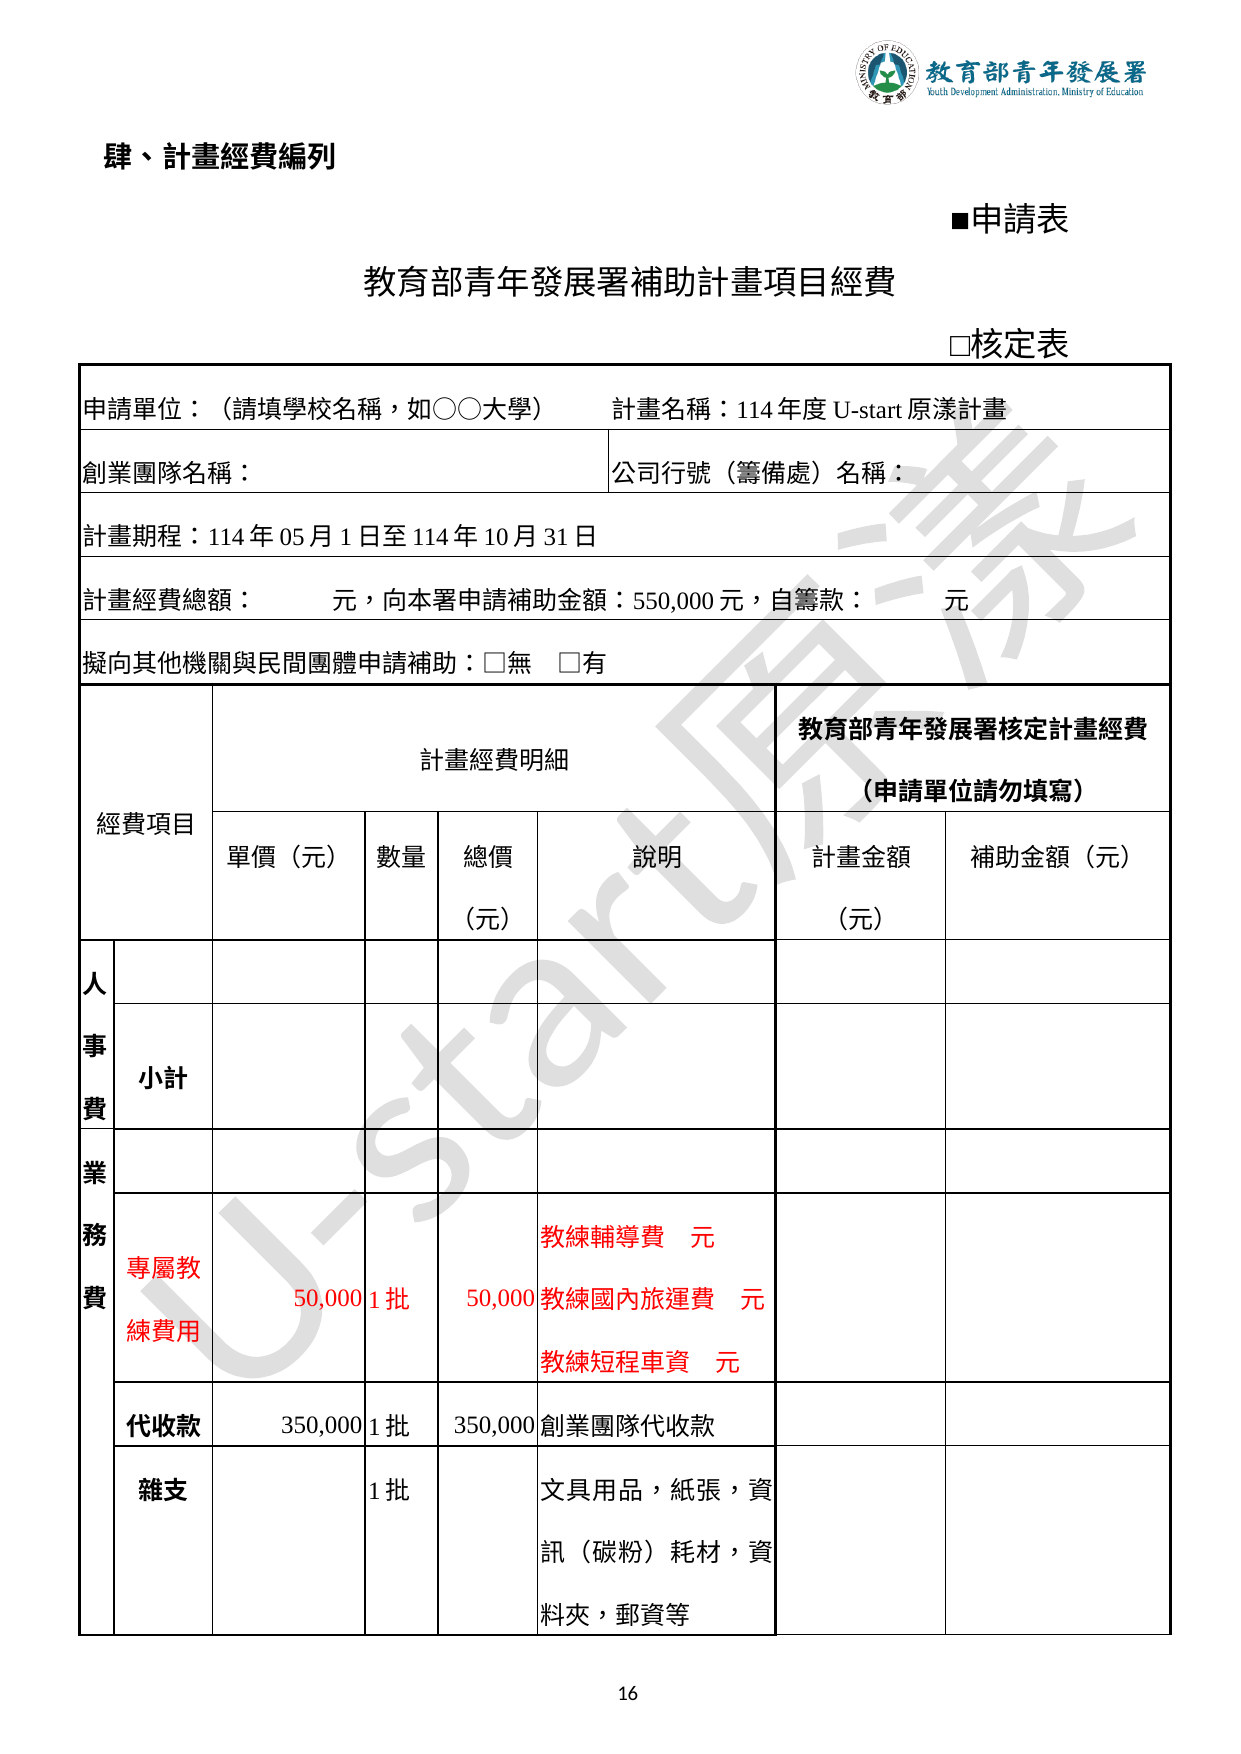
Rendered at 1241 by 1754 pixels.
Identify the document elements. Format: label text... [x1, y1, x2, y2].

table_cell 專屬教練費用 [115, 1194, 212, 1381]
table_cell [80, 238, 84, 300]
table_cell [837, 523, 887, 550]
table_cell [366, 1159, 437, 1192]
table_cell [963, 430, 1012, 470]
table_cell 人事費 [81, 941, 113, 1128]
table_cell 輔導業師(參與諮詢專家/專屬教練) [1030, 557, 1085, 619]
table_cell [376, 1130, 437, 1155]
table_cell [366, 1004, 437, 1128]
table_cell [538, 1004, 556, 1028]
table_cell [966, 620, 1169, 683]
table_cell 教育部青年發展署核定計畫經費 （申請單位請勿填寫） [777, 686, 860, 763]
table_cell 小計 [115, 1004, 212, 1128]
table_cell 50,000 [213, 1194, 364, 1381]
table_cell [512, 981, 537, 1003]
table_cell [213, 941, 364, 1003]
table_cell [547, 1007, 591, 1066]
table_cell [888, 493, 930, 524]
table_cell 教育部青年發展署核定計畫經費 （申請單位請勿填寫） [777, 686, 807, 716]
table_cell [213, 1447, 364, 1634]
table_cell 總價（元） [439, 812, 537, 939]
table_cell 輔導業師(參與諮詢專家/專屬教練) [970, 565, 1029, 619]
table_cell 申請單位：（請填學校名稱，如○○大學） [81, 366, 608, 428]
table_cell 文具用品，紙張，資訊（碳粉）耗材，資料夾，郵資等 [538, 1447, 774, 1634]
table_cell [213, 1004, 364, 1128]
table_cell [538, 1130, 774, 1192]
table_cell [439, 1160, 451, 1192]
table_cell [538, 1004, 774, 1128]
table_cell [80, 300, 84, 363]
table_cell [682, 686, 774, 811]
table_cell [1052, 493, 1169, 556]
table_cell [115, 941, 212, 1003]
table_cell 代收款 [115, 1383, 212, 1445]
table_cell 計畫經費明細 [213, 686, 735, 811]
table_cell 計畫名稱：114年度U-start原漾計畫 [608, 366, 1169, 428]
table_cell [724, 620, 821, 683]
table_cell 創業團隊名稱： [81, 430, 608, 492]
table_cell 經費項目 [81, 686, 212, 939]
table_cell 計畫經費總額： 元，向本署申請補助金額：550,000元，自籌款： 元 [985, 592, 1013, 619]
table_cell [439, 1130, 537, 1192]
table_cell 參與諮詢 團隊成員 [888, 430, 1059, 492]
table_cell [946, 1130, 1169, 1192]
table_cell [115, 1130, 212, 1192]
table_cell 公司行號（籌備處）名稱： [609, 430, 957, 492]
table_cell 1批 [366, 1447, 437, 1634]
table_cell 350,000 [213, 1383, 364, 1445]
table_cell [439, 1085, 482, 1128]
table_cell 業 務 費 [81, 1129, 113, 1634]
table_cell [439, 1004, 537, 1117]
table_cell 1批 [366, 1383, 437, 1445]
table_cell 輔導業師(參與諮詢專家/專屬教練) [970, 557, 1007, 582]
text 肆、計畫經費編列 [103, 113, 1152, 175]
table_cell [366, 941, 437, 1003]
table_cell 參與諮詢 團隊成員 [1066, 479, 1085, 492]
table_cell [538, 981, 564, 1003]
table_cell 50,000 [439, 1194, 537, 1381]
table_cell [825, 620, 965, 683]
table_header [504, 175, 710, 238]
table_header [84, 175, 380, 238]
table_cell [950, 493, 1066, 556]
table_cell [915, 493, 1040, 556]
table_cell [530, 1119, 537, 1128]
table_header [80, 175, 84, 238]
table_cell [777, 1130, 945, 1192]
table_cell [1000, 620, 1028, 660]
table_cell [944, 620, 988, 683]
table_cell 教練輔導費 元 教練國內旅運費 元 教練短程車資 元 [538, 1194, 774, 1381]
table_cell 計畫經費總額： 元，向本署申請補助金額：550,000元，自籌款： 元 [1058, 557, 1169, 619]
table_cell 1批 [366, 1194, 437, 1381]
table_cell 輔導業師(參與諮詢專家/專屬教練) [923, 557, 948, 571]
table_cell [439, 941, 537, 1003]
table_cell 說明 [538, 812, 774, 939]
table_cell 輔導業師(參與諮詢專家/專屬教練) [874, 575, 924, 606]
table_cell 計畫期程：114年05月1日至114年10月31日 [81, 493, 977, 556]
table_cell [946, 940, 1169, 1003]
table_cell 計畫經費總額： 元，向本署申請補助金額：550,000元，自籌款： 元 [81, 557, 1065, 619]
table_cell 擬向其他機關與民間團體申請補助：□無 □有 [81, 620, 760, 683]
table_cell [777, 1004, 945, 1128]
table_cell [621, 941, 774, 1003]
table_cell [781, 645, 834, 683]
table_cell [439, 1447, 537, 1634]
table_cell 單價（元） [213, 812, 364, 939]
table_cell [777, 1446, 945, 1634]
table_cell [84, 300, 380, 363]
table_cell [777, 1383, 945, 1445]
table_cell [946, 1383, 1169, 1445]
table_cell [380, 300, 504, 363]
table_cell [538, 941, 648, 1003]
table_cell 補助金額（元） [946, 812, 1169, 939]
table_cell 教育部青年發展署補助計畫項目經費 [84, 238, 1175, 300]
table_cell 教育部青年發展署核定計畫經費 （申請單位請勿填寫） [844, 686, 1169, 811]
table_cell 350,000 [439, 1383, 537, 1445]
table_cell 雜支 [115, 1447, 212, 1634]
table_cell [946, 1194, 1169, 1381]
table_cell [744, 620, 887, 683]
table_cell [983, 430, 1169, 492]
table_cell [777, 940, 945, 1003]
table_cell □核定表 [710, 300, 1175, 363]
table_cell 教育部青年發展署核定計畫經費 （申請單位請勿填寫） [777, 744, 866, 811]
table_cell 輔導業師(參與諮詢專家/專屬教練) [762, 574, 820, 619]
table_cell [213, 1130, 364, 1192]
table_cell [504, 300, 710, 363]
table_cell 創業團隊代收款 [538, 1383, 774, 1445]
table_header [380, 175, 504, 238]
table_cell 輔導業師(參與諮詢專家/專屬教練) [940, 605, 965, 619]
table_cell 數量 [366, 812, 437, 939]
table_cell [698, 620, 786, 683]
table_cell [777, 1194, 945, 1381]
table_cell 計畫金額（元） [777, 812, 945, 939]
table_cell [986, 493, 1137, 556]
table_cell [946, 1446, 1169, 1634]
table_header ■申請表 [710, 175, 1175, 238]
table_cell [946, 1004, 1169, 1128]
